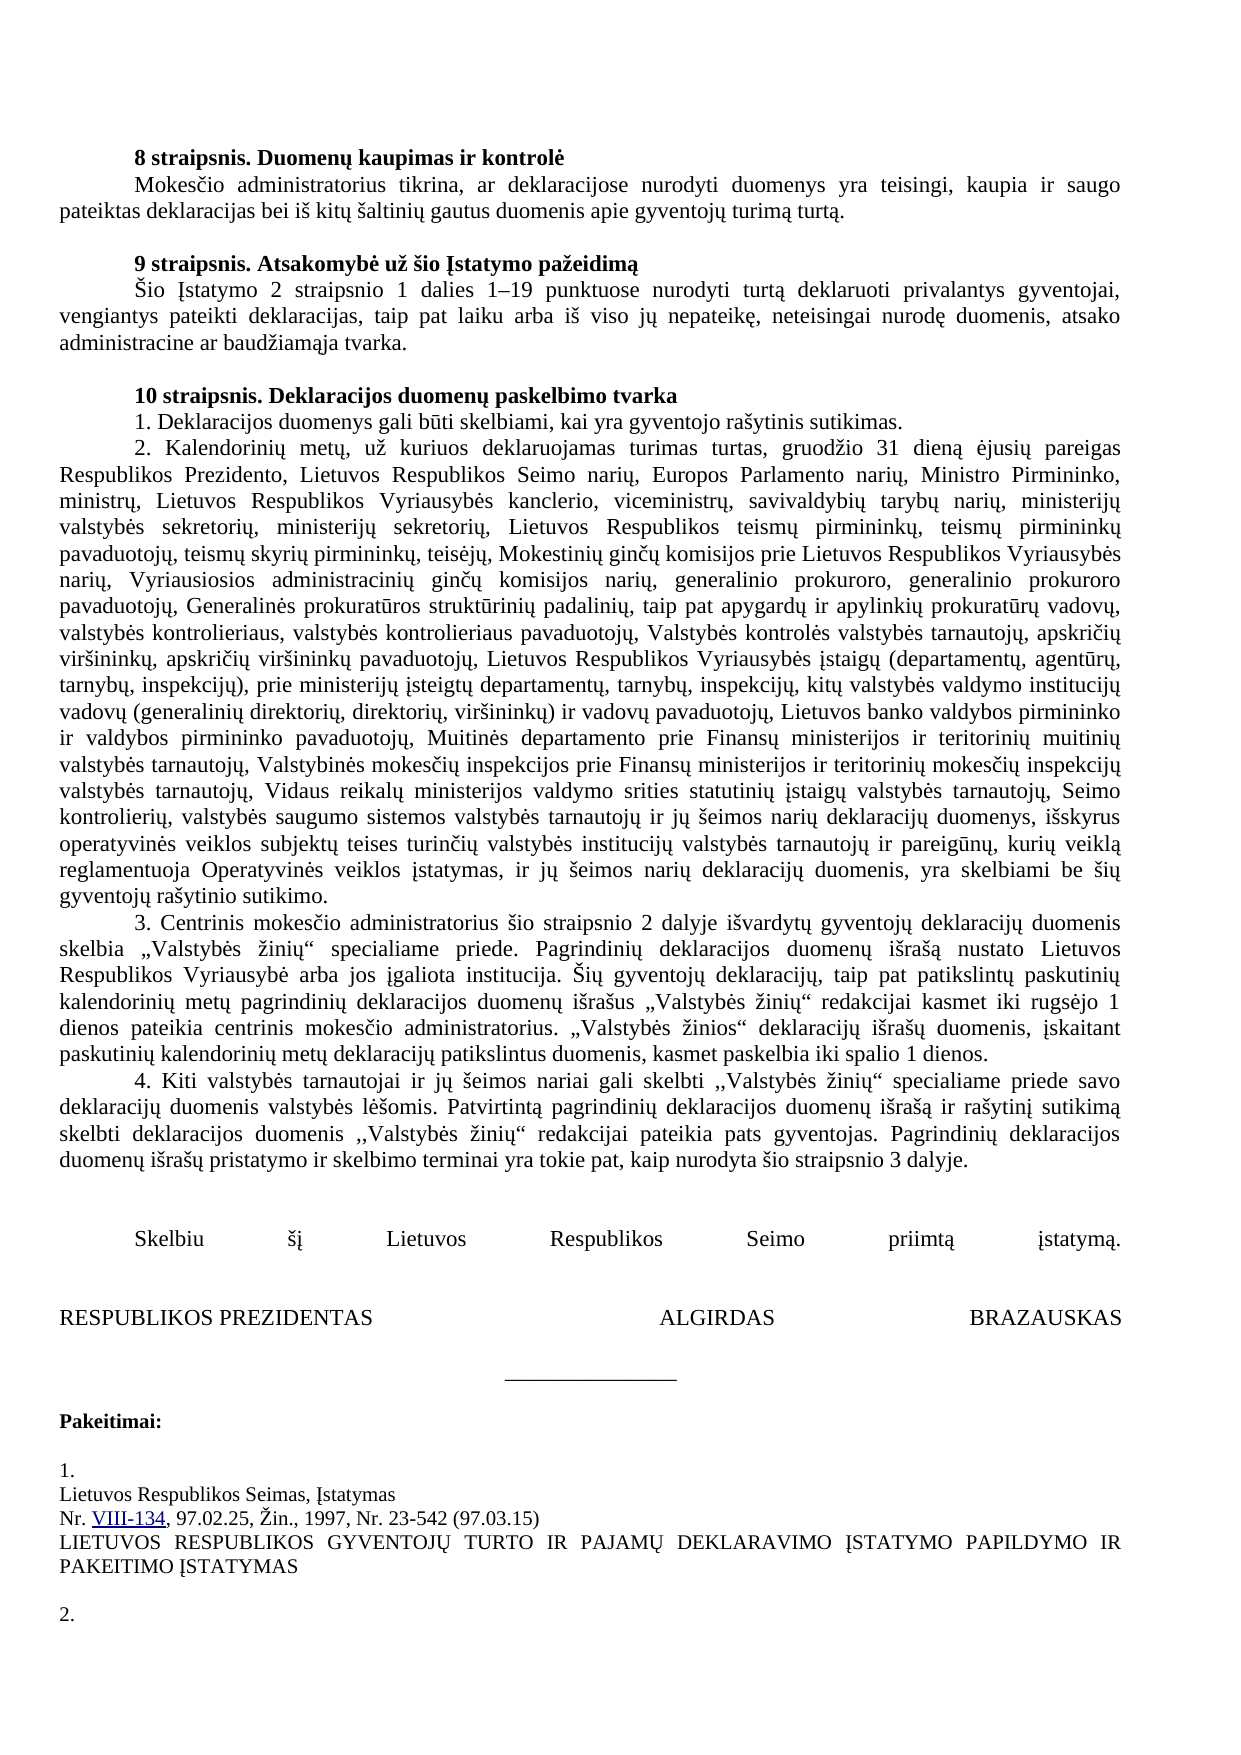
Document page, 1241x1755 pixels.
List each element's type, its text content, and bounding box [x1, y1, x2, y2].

text 8 straipsnis. Duomenų kaupimas ir kontrolė [59, 144, 1122, 171]
text RESPUBLIKOS PREZIDENTAS ALGIRDAS BRAZAUSKAS [59, 1278, 1122, 1357]
text 1. [59, 1458, 1122, 1482]
text 2. Kalendorinių metų, už kuriuos deklaruojamas turimas turtas, gruodžio 31 dieną ėjusių pareigas Respublikos Prezidento, Lietuvos Respublikos Seimo narių, Europos Parlamento narių, Ministro Pirmininko, ministrų, Lietuvos Respublikos Vyriausybės kanclerio, viceministrų, savivaldybių tarybų narių, ministerijų valstybės sekretorių, ministerijų sekretorių, Lietuvos Respublikos teismų pirmininkų, teismų pirmininkų pavaduotojų, teismų skyrių pirmininkų, teisėjų, Mokestinių ginčų komisijos prie Lietuvos Respublikos Vyriausybės narių, Vyriausiosios administracinių ginčų komisijos narių, generalinio prokuroro, generalinio prokuroro pavaduotojų, Generalinės prokuratūros struktūrinių padalinių, taip pat apygardų ir apylinkių prokuratūrų vadovų, valstybės kontrolieriaus, valstybės kontrolieriaus pavaduotojų, Valstybės kontrolės valstybės tarnautojų, apskričių viršininkų, apskričių viršininkų pavaduotojų, Lietuvos Respublikos Vyriausybės įstaigų (departamentų, agentūrų, tarnybų, inspekcijų), prie ministerijų įsteigtų departamentų, tarnybų, inspekcijų, kitų valstybės valdymo institucijų vadovų (generalinių direktorių, direktorių, viršininkų) ir vadovų pavaduotojų, Lietuvos banko valdybos pirmininko ir valdybos pirmininko pavaduotojų, Muitinės departamento prie Finansų ministerijos ir teritorinių muitinių valstybės tarnautojų, Valstybinės mokesčių inspekcijos prie Finansų ministerijos ir teritorinių mokesčių inspekcijų valstybės tarnautojų, Vidaus reikalų ministerijos valdymo srities statutinių įstaigų valstybės tarnautojų, Seimo kontrolierių, valstybės saugumo sistemos valstybės tarnautojų ir jų šeimos narių deklaracijų duomenys, išskyrus operatyvinės veiklos subjektų teises turinčių valstybės institucijų valstybės tarnautojų ir pareigūnų, kurių veiklą reglamentuoja Operatyvinės veiklos įstatymas, ir jų šeimos narių deklaracijų duomenis, yra skelbiami be šių gyventojų rašytinio sutikimo. [59, 434, 1122, 909]
text 10 straipsnis. Deklaracijos duomenų paskelbimo tvarka [59, 382, 1122, 408]
text Pakeitimai: [59, 1383, 1122, 1433]
text Lietuvos Respublikos Seimas, Įstatymas [59, 1482, 1122, 1506]
text 1. Deklaracijos duomenys gali būti skelbiami, kai yra gyventojo rašytinis sutikimas. [59, 408, 1122, 434]
text Mokesčio administratorius tikrina, ar deklaracijose nurodyti duomenys yra teisingi, kaupia ir saugo pateiktas deklaracijas bei iš kitų šaltinių gautus duomenis apie gyventojų turimą turtą. [59, 171, 1122, 223]
text LIETUVOS RESPUBLIKOS GYVENTOJŲ TURTO IR PAJAMŲ DEKLARAVIMO ĮSTATYMO PAPILDYMO IR PAKEITIMO ĮSTATYMAS [59, 1530, 1122, 1578]
text 2. [59, 1602, 1122, 1626]
text Skelbiu šį Lietuvos Respublikos Seimo priimtą įstatymą. [59, 1225, 1122, 1278]
text 3. Centrinis mokesčio administratorius šio straipsnio 2 dalyje išvardytų gyventojų deklaracijų duomenis skelbia „Valstybės žinių“ specialiame priede. Pagrindinių deklaracijos duomenų išrašą nustato Lietuvos Respublikos Vyriausybė arba jos įgaliota institucija. Šių gyventojų deklaracijų, taip pat patikslintų paskutinių kalendorinių metų pagrindinių deklaracijos duomenų išrašus „Valstybės žinių“ redakcijai kasmet iki rugsėjo 1 dienos pateikia centrinis mokesčio administratorius. „Valstybės žinios“ deklaracijų išrašų duomenis, įskaitant paskutinių kalendorinių metų deklaracijų patikslintus duomenis, kasmet paskelbia iki spalio 1 dienos. [59, 909, 1122, 1067]
text 9 straipsnis. Atsakomybė už šio Įstatymo pažeidimą [59, 250, 1122, 276]
text 4. Kiti valstybės tarnautojai ir jų šeimos nariai gali skelbti ,,Valstybės žinių“ specialiame priede savo deklaracijų duomenis valstybės lėšomis. Patvirtintą pagrindinių deklaracijos duomenų išrašą ir rašytinį sutikimą skelbti deklaracijos duomenis ,,Valstybės žinių“ redakcijai pateikia pats gyventojas. Pagrindinių deklaracijos duomenų išrašų pristatymo ir skelbimo terminai yra tokie pat, kaip nurodyta šio straipsnio 3 dalyje. [59, 1067, 1122, 1172]
text _______________ [59, 1357, 1122, 1383]
text Nr. VIII-134, 97.02.25, Žin., 1997, Nr. 23-542 (97.03.15) [59, 1506, 1122, 1530]
text Šio Įstatymo 2 straipsnio 1 dalies 1–19 punktuose nurodyti turtą deklaruoti privalantys gyventojai, vengiantys pateikti deklaracijas, taip pat laiku arba iš viso jų nepateikę, neteisingai nurodę duomenis, atsako administracine ar baudžiamąja tvarka. [59, 276, 1122, 355]
